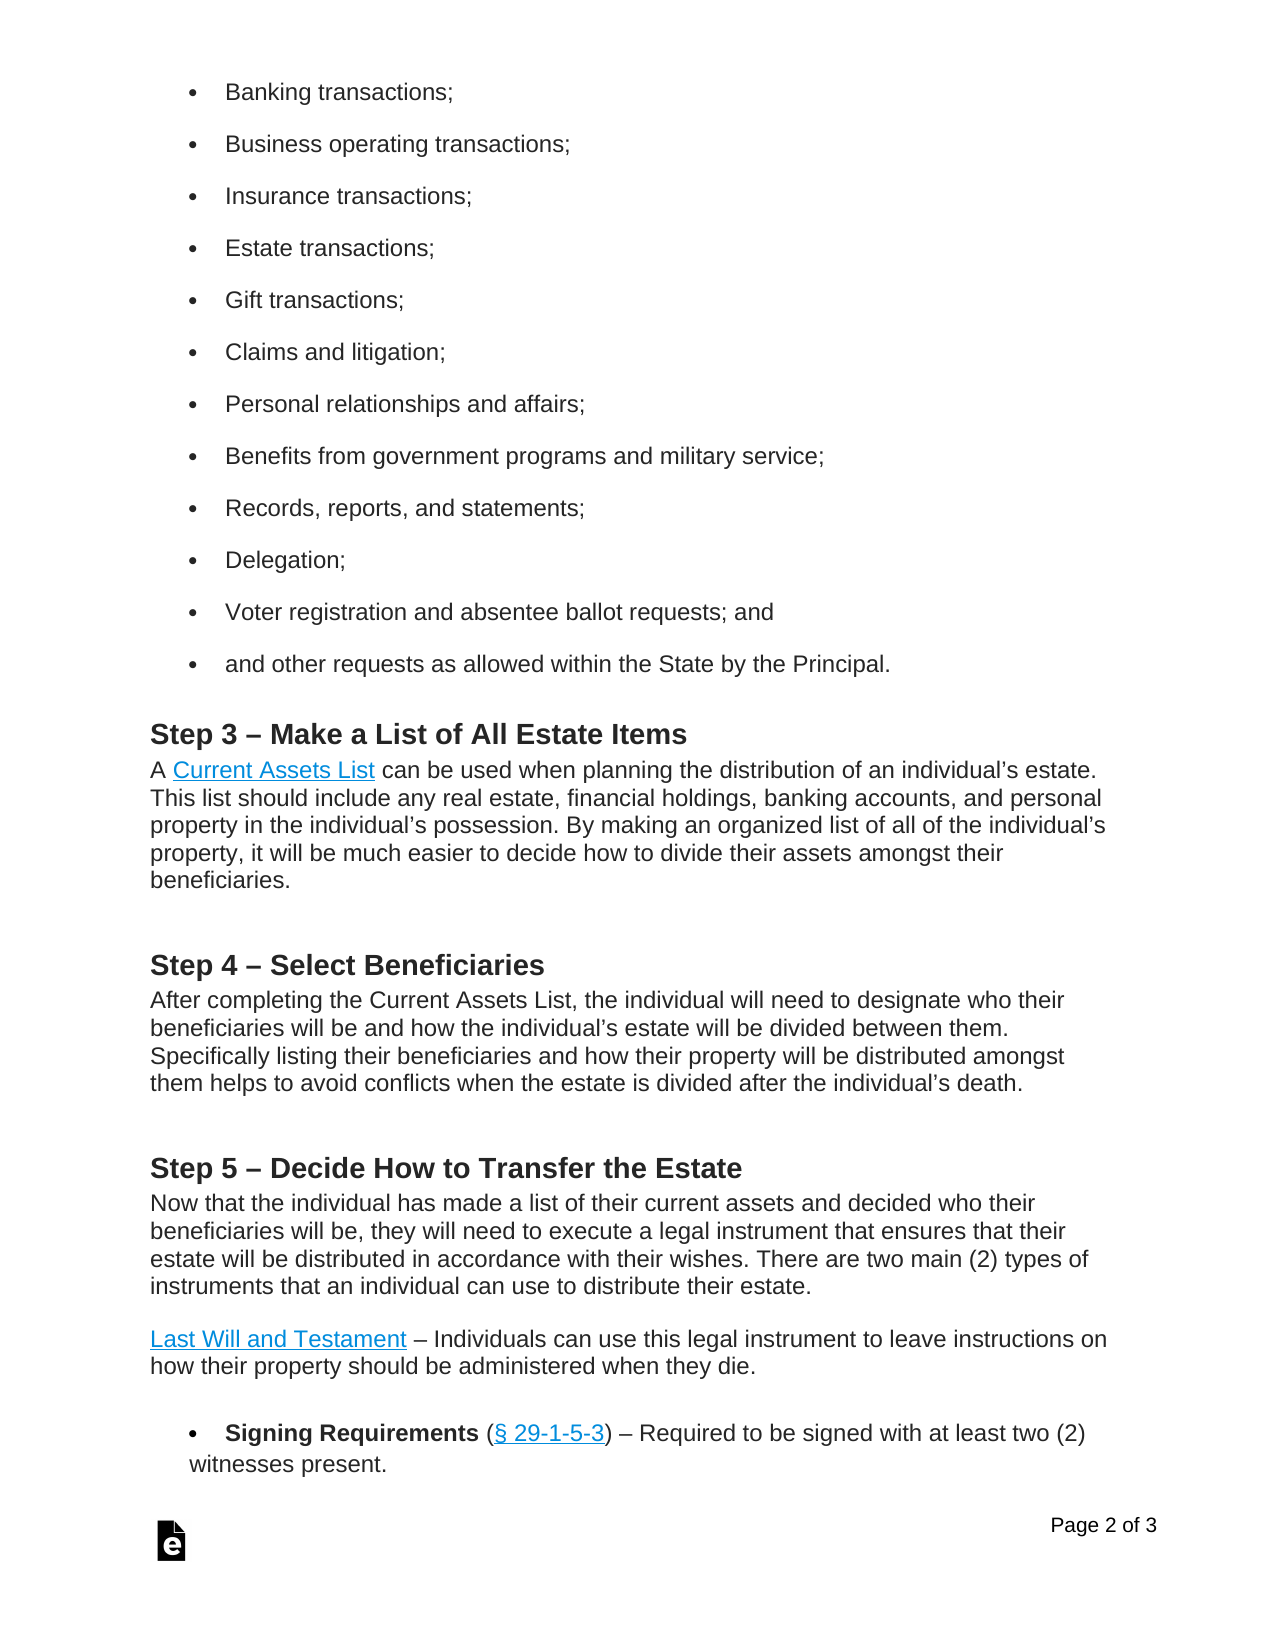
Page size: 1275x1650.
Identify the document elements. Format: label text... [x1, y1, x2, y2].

list Insurance transactions; [189, 178, 1125, 209]
list Signing Requirements (§ 29-1-5-3) – Required to be signed with at least two (2) witnesses present. [189, 1415, 1125, 1478]
list and other requests as allowed within the State by the Principal. [189, 647, 1125, 678]
text Last Will and Testament – Individuals can use this legal instrument to leave instructions on how their property should be administered when they die. [150, 1325, 1125, 1380]
text After completing the Current Assets List, the individual will need to designate who their beneficiaries will be and how the individual’s estate will be divided between them. Specifically listing their beneficiaries and how their property will be distributed amongst them helps to avoid conflicts when the estate is divided after the individual’s death. [150, 986, 1125, 1097]
list Banking transactions; [189, 74, 1125, 105]
list Estate transactions; [189, 230, 1125, 261]
list Claims and litigation; [189, 334, 1125, 365]
list Benefits from government programs and military service; [189, 438, 1125, 469]
list Personal relationships and affairs; [189, 386, 1125, 417]
text Now that the individual has made a list of their current assets and decided who their beneficiaries will be, they will need to execute a legal instrument that ensures that their estate will be distributed in accordance with their wishes. There are two main (2) types of instruments that an individual can use to distribute their estate. [150, 1189, 1125, 1300]
list Records, reports, and statements; [189, 490, 1125, 522]
list Gift transactions; [189, 282, 1125, 313]
list Business operating transactions; [189, 126, 1125, 157]
subtitle Step 5 – Decide How to Transfer the Estate [150, 1147, 1125, 1184]
list Delegation; [189, 542, 1125, 574]
subtitle Step 4 – Select Beneficiaries [150, 944, 1125, 981]
text A Current Assets List can be used when planning the distribution of an individual’s estate. This list should include any real estate, financial holdings, banking accounts, and personal property in the individual’s possession. By making an organized list of all of the individual’s property, it will be much easier to decide how to divide their assets amongst their beneficiaries. [150, 756, 1125, 894]
subtitle Step 3 – Make a List of All Estate Items [150, 713, 1125, 751]
list Voter registration and absentee ballot requests; and [189, 594, 1125, 626]
